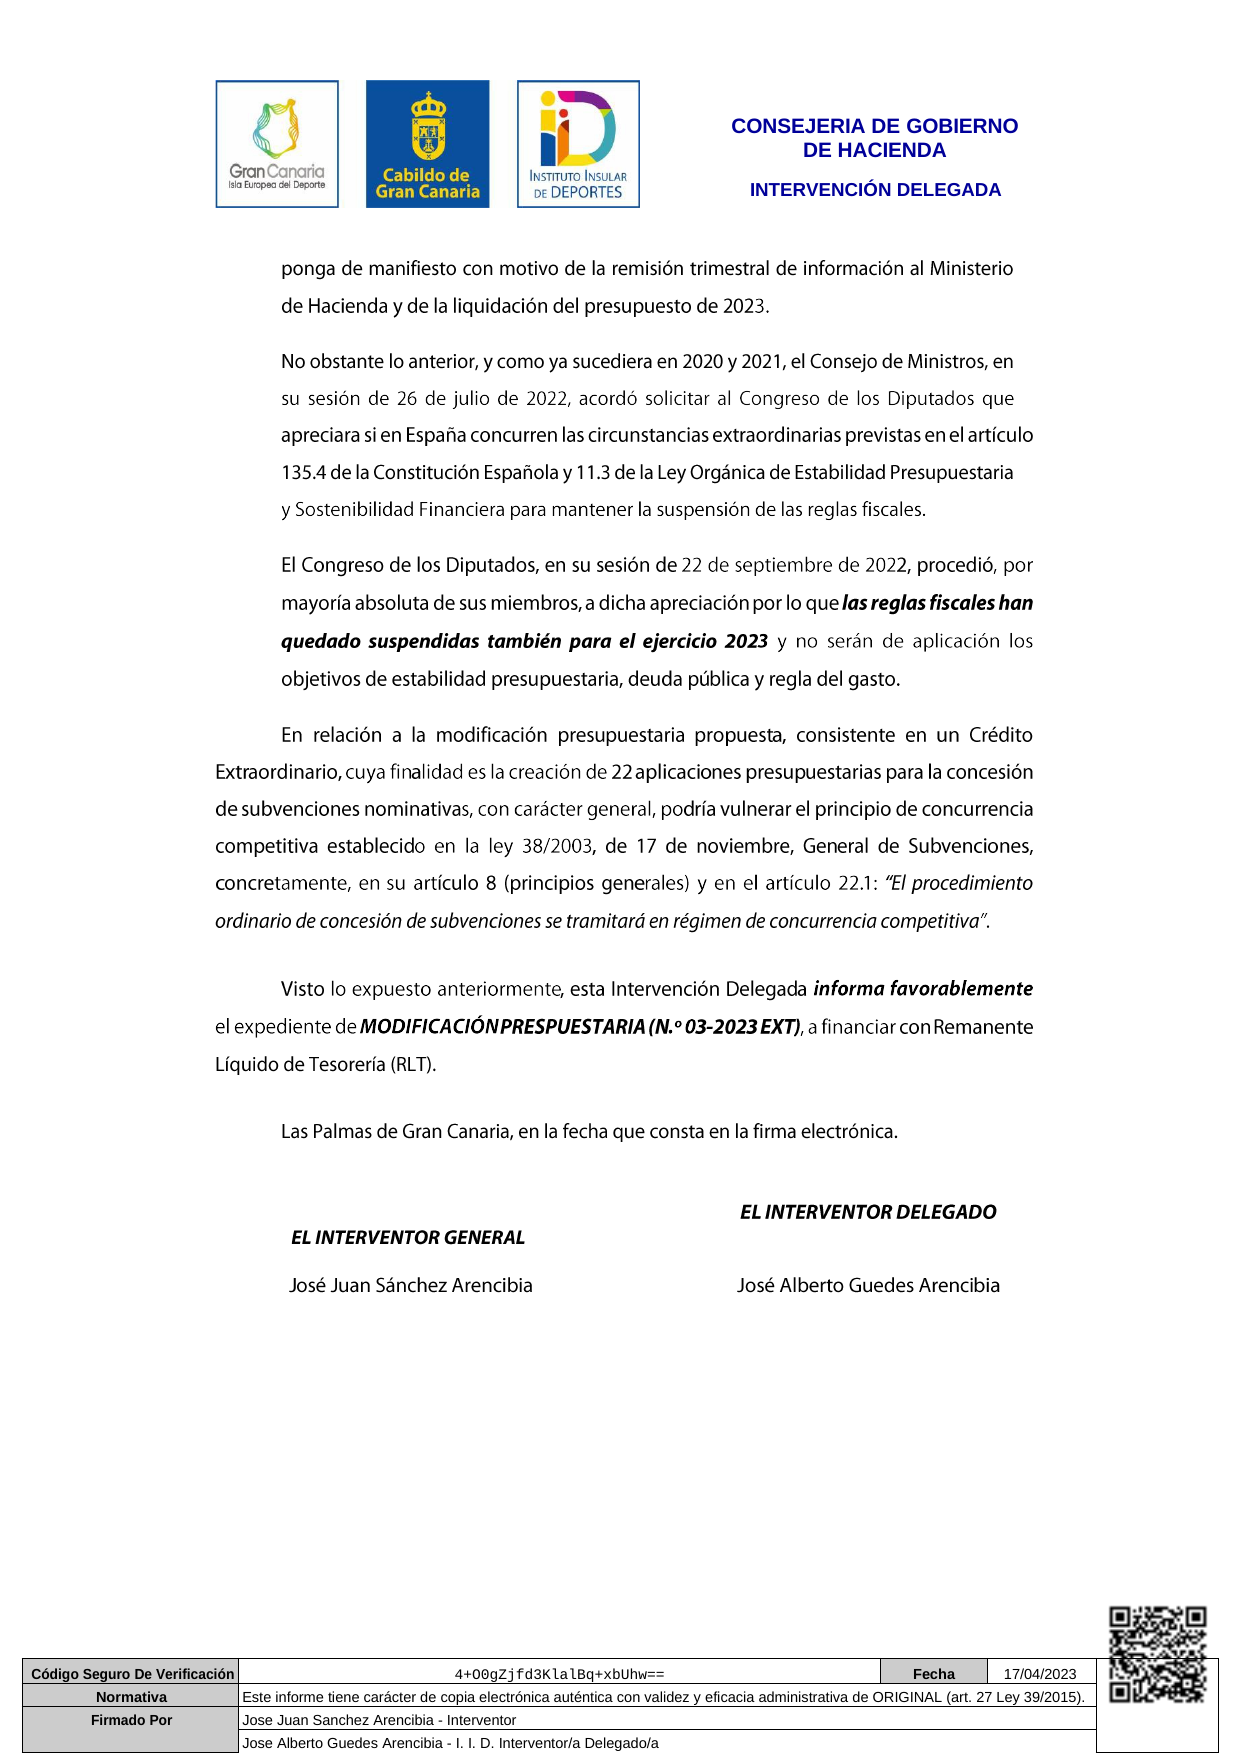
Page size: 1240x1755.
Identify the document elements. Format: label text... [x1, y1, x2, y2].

table_header 4+O0gZjfd3KlalBq+xbUhw== [239, 1659, 880, 1683]
table_header Fecha [881, 1659, 987, 1683]
table_cell Este informe tiene carácter de copia electrónica auténtica con validez y eficacia administrativa de ORIGINAL (art. 27 Ley 39/2015). [239, 1684, 1096, 1706]
table_cell Normativa [23, 1684, 238, 1706]
table_cell Jose Juan Sanchez Arencibia - Interventor [239, 1707, 1096, 1729]
table_header Código Seguro De Verificación [23, 1659, 238, 1683]
table_header [1097, 1659, 1218, 1752]
table_cell Firmado Por [23, 1707, 238, 1752]
table_cell Jose Alberto Guedes Arencibia - I. I. D. Interventor/a Delegado/a [239, 1730, 1096, 1752]
table_header 17/04/2023 [988, 1659, 1096, 1683]
